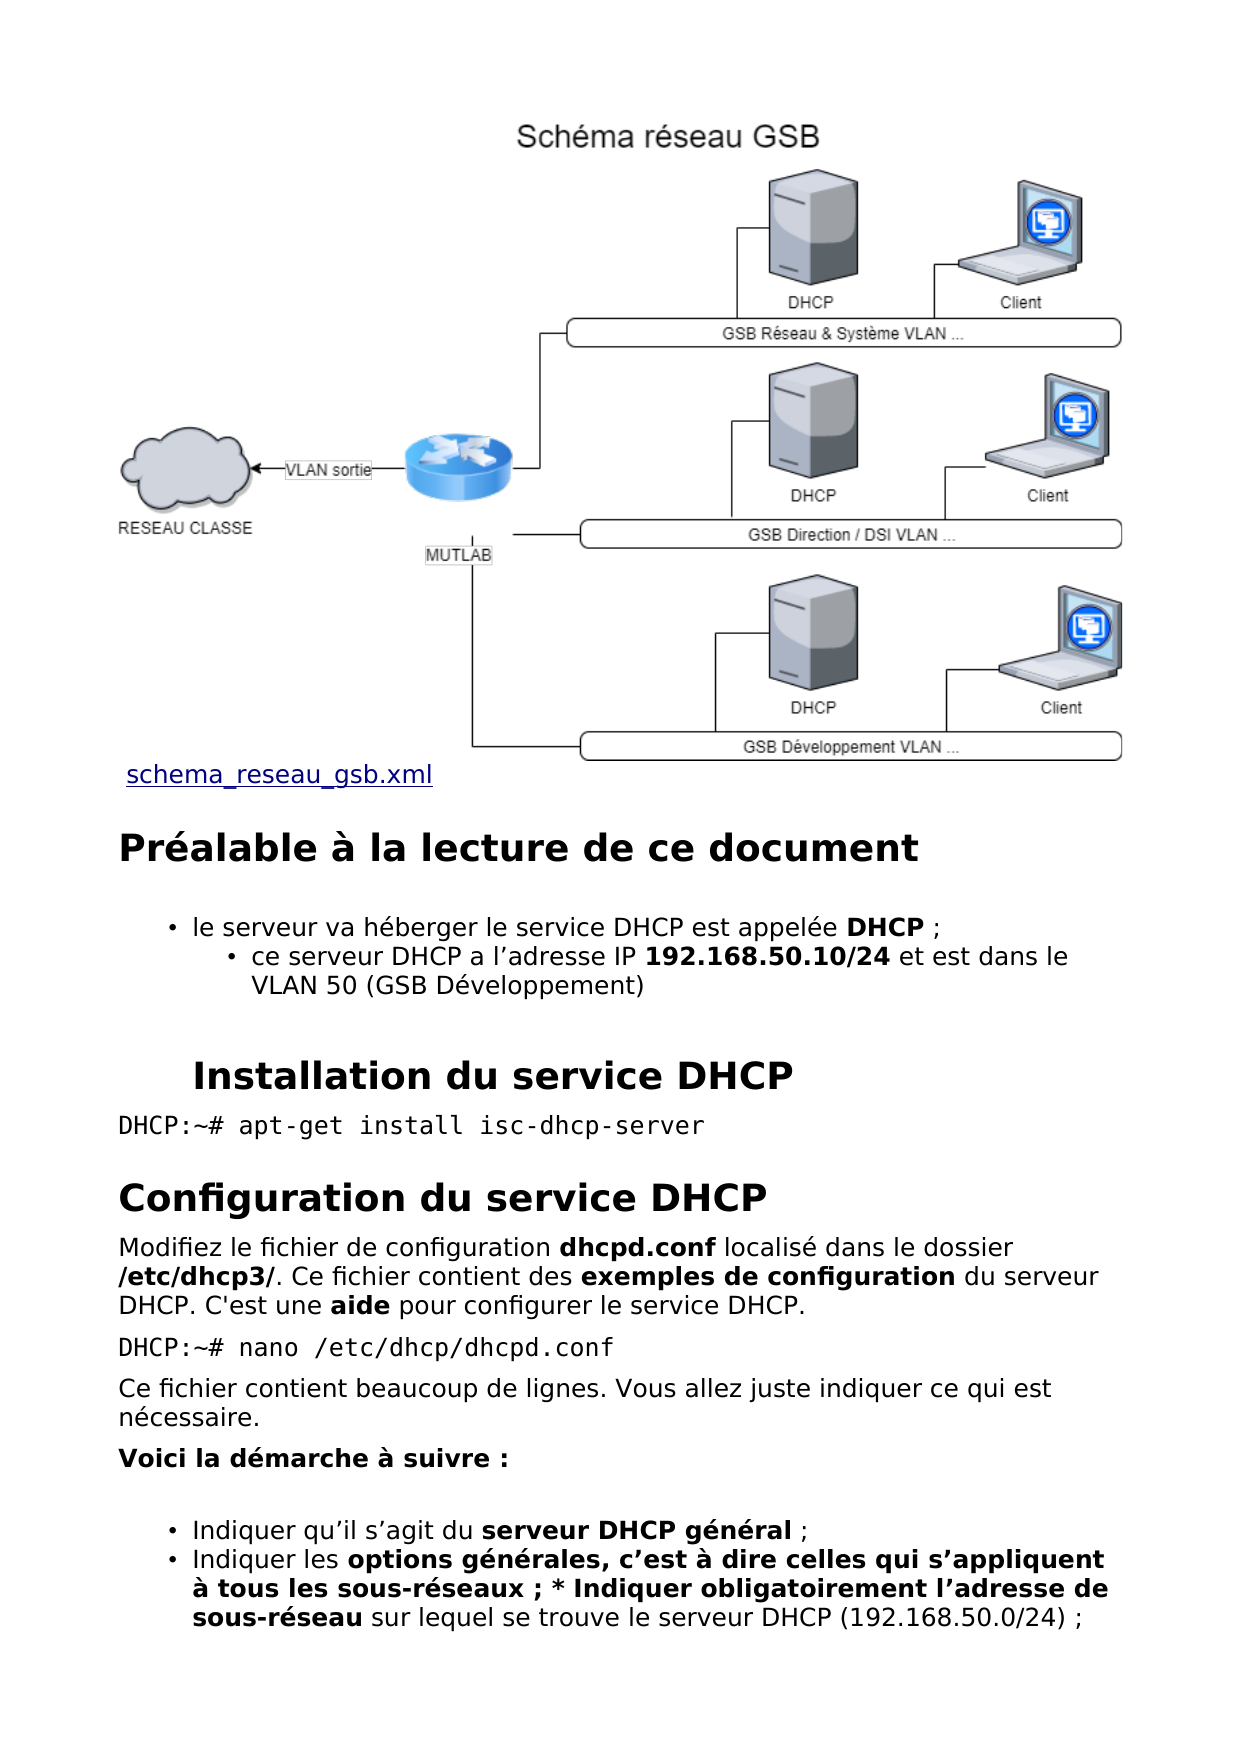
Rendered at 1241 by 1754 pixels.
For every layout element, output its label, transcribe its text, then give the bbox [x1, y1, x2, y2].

text Modifiez le fichier de configuration dhcpd.conf localisé dans le dossier /etc/dhcp3/. Ce fichier contient des exemples de configuration du serveur DHCP. C'est une aide pour configurer le service DHCP. [118, 1233, 1122, 1320]
list ce serveur DHCP a l’adresse IP 192.168.50.10/24 et est dans le VLAN 50 (GSB Développement) [236, 942, 1122, 1000]
text DHCP:~# apt-get install isc-dhcp-server [118, 1111, 1122, 1140]
list Indiquer les options générales, c’est à dire celles qui s’appliquent à tous les sous-réseaux ; * Indiquer obligatoirement l’adresse de sous-réseau sur lequel se trouve le serveur DHCP (192.168.50.0/24) ; [177, 1545, 1122, 1632]
subtitle Préalable à la lecture de ce document [118, 827, 1122, 871]
list le serveur va héberger le service DHCP est appelée DHCP ; [177, 913, 1122, 942]
text DHCP:~# nano /etc/dhcp/dhcpd.conf [118, 1333, 1122, 1362]
text Voici la démarche à suivre : [118, 1445, 1122, 1474]
picture [118, 118, 1123, 761]
list Indiquer qu’il s’agit du serveur DHCP général ; [177, 1516, 1122, 1545]
text schema_reseau_gsb.xml [118, 761, 1122, 789]
subtitle Installation du service DHCP [177, 1055, 1122, 1098]
text Ce fichier contient beaucoup de lignes. Vous allez juste indiquer ce qui est nécessaire. [118, 1374, 1122, 1432]
subtitle Configuration du service DHCP [118, 1177, 1122, 1220]
